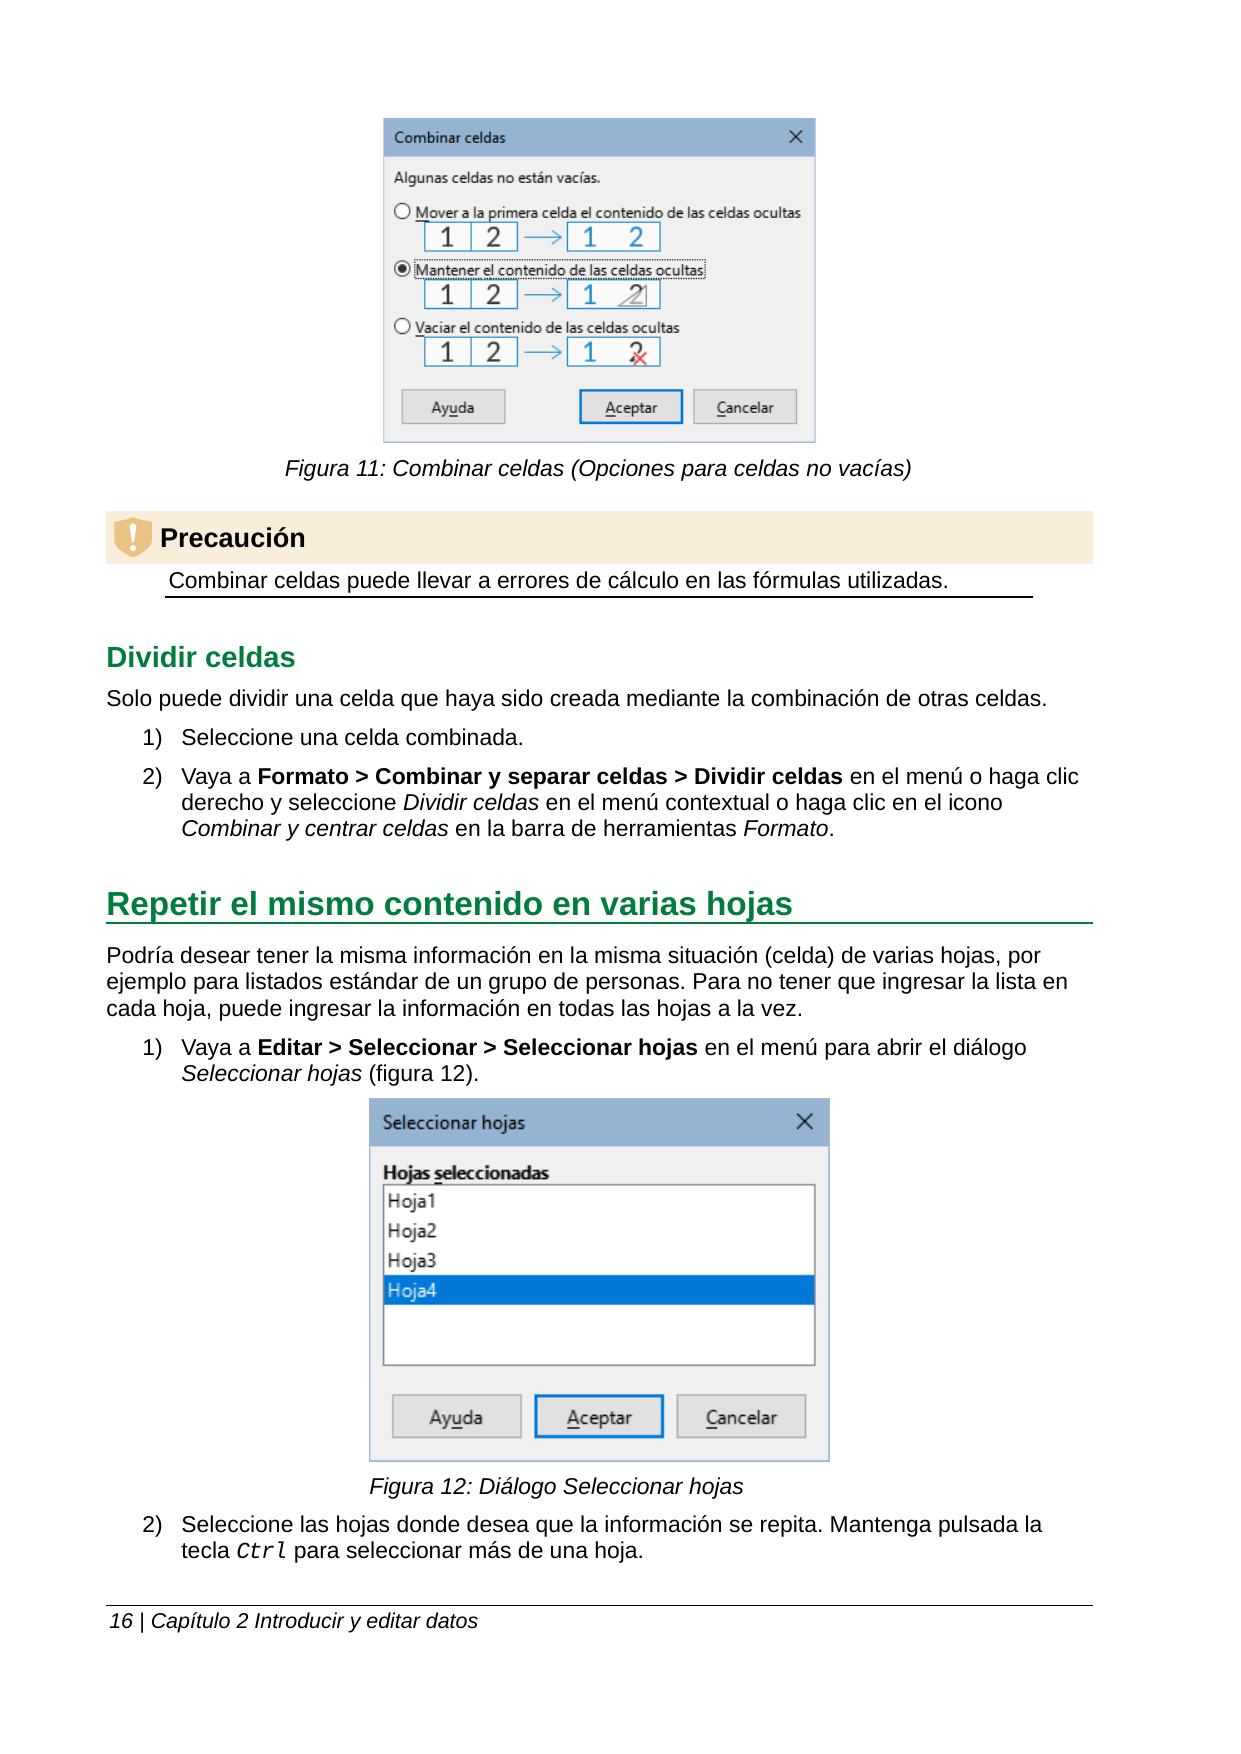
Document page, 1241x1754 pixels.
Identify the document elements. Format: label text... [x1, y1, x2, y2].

list Seleccione una celda combinada. [162, 724, 1093, 750]
picture [369, 1098, 830, 1462]
text Combinar celdas puede llevar a errores de cálculo en las fórmulas utilizadas. [165, 564, 1033, 596]
picture [383, 118, 816, 443]
list Vaya a Formato > Combinar y separar celdas > Dividir celdas en el menú o haga clic derecho y seleccione Dividir celdas en el menú contextual o haga clic en el icono Combinar y centrar celdas en la barra de herramientas Formato. [162, 763, 1093, 842]
text Figura 12: Diálogo Seleccionar hojas [369, 1473, 830, 1499]
list Solo puede dividir una celda que haya sido creada mediante la combinación de otras celdas. [106, 685, 1093, 711]
text Figura 11: Combinar celdas (Opciones para celdas no vacías) [284, 455, 914, 481]
subtitle Precaución [106, 511, 1093, 564]
list Vaya a Editar > Seleccionar > Seleccionar hojas en el menú para abrir el diálogo Seleccionar hojas (figura 12). [162, 1033, 1093, 1086]
subtitle Dividir celdas [106, 640, 1093, 673]
subtitle Repetir el mismo contenido en varias hojas [106, 884, 1093, 922]
list Seleccione las hojas donde desea que la información se repita. Mantenga pulsada la tecla Ctrl para seleccionar más de una hoja. [162, 1511, 1093, 1566]
list Podría desear tener la misma información en la misma situación (celda) de varias hojas, por ejemplo para listados estándar de un grupo de personas. Para no tener que ingresar la lista en cada hoja, puede ingresar la información en todas las hojas a la vez. [106, 942, 1093, 1021]
